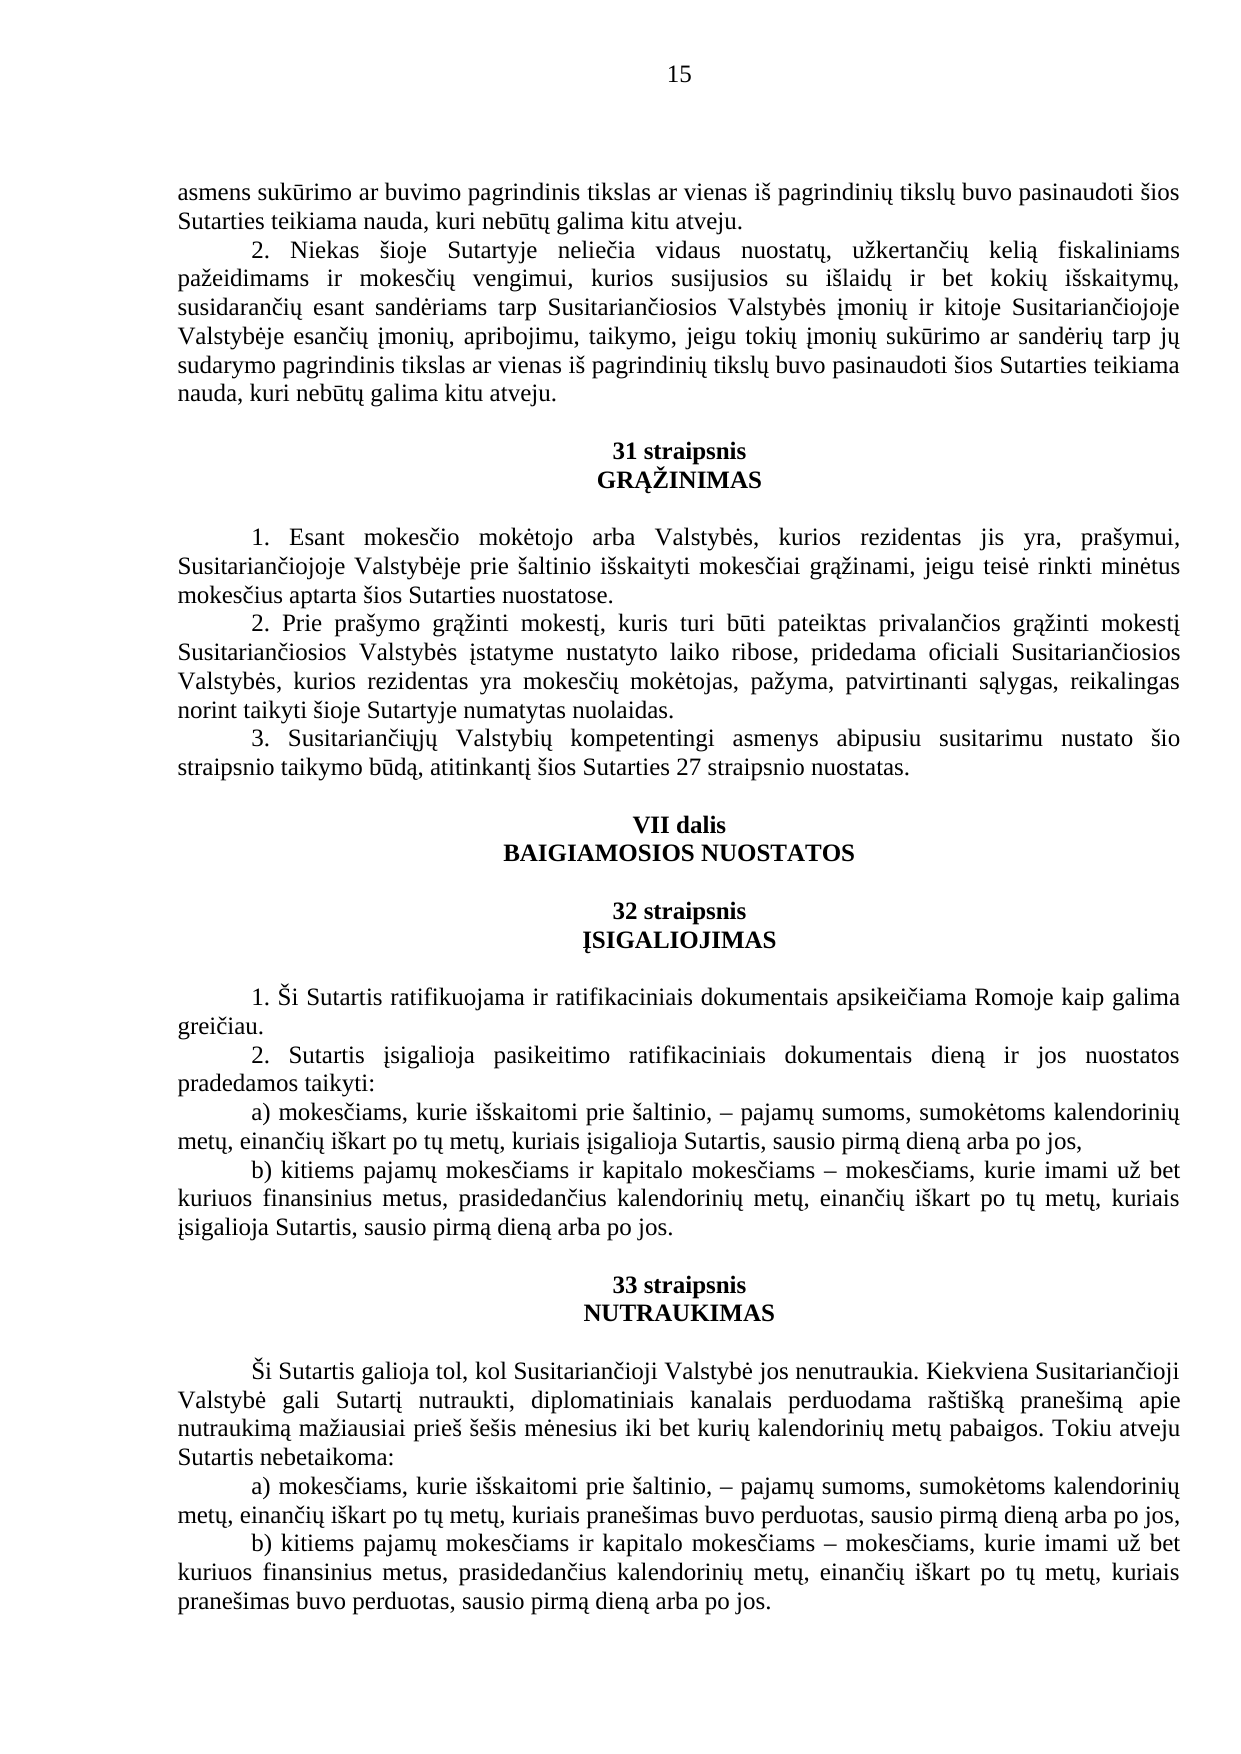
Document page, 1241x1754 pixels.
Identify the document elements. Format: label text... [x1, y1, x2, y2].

text NUTRAUKIMAS [177, 1298, 1181, 1327]
text ĮSIGALIOJIMAS [177, 925, 1181, 953]
text a) mokesčiams, kurie išskaitomi prie šaltinio, – pajamų sumoms, sumokėtoms kalendorinių metų, einančių iškart po tų metų, kuriais pranešimas buvo perduotas, sausio pirmą dieną arba po jos, [177, 1471, 1181, 1528]
text 3. Susitariančiųjų Valstybių kompetentingi asmenys abipusiu susitarimu nustato šio straipsnio taikymo būdą, atitinkantį šios Sutarties 27 straipsnio nuostatas. [177, 723, 1181, 781]
text b) kitiems pajamų mokesčiams ir kapitalo mokesčiams – mokesčiams, kurie imami už bet kuriuos finansinius metus, prasidedančius kalendorinių metų, einančių iškart po tų metų, kuriais įsigalioja Sutartis, sausio pirmą dieną arba po jos. [177, 1155, 1181, 1241]
text 33 straipsnis [177, 1270, 1181, 1298]
text 2. Niekas šioje Sutartyje neliečia vidaus nuostatų, užkertančių kelią fiskaliniams pažeidimams ir mokesčių vengimui, kurios susijusios su išlaidų ir bet kokių išskaitymų, susidarančių esant sandėriams tarp Susitariančiosios Valstybės įmonių ir kitoje Susitariančiojoje Valstybėje esančių įmonių, apribojimu, taikymo, jeigu tokių įmonių sukūrimo ar sandėrių tarp jų sudarymo pagrindinis tikslas ar vienas iš pagrindinių tikslų buvo pasinaudoti šios Sutarties teikiama nauda, kuri nebūtų galima kitu atveju. [177, 235, 1181, 407]
text 1. Ši Sutartis ratifikuojama ir ratifikaciniais dokumentais apsikeičiama Romoje kaip galima greičiau. [177, 982, 1181, 1040]
text 2. Sutartis įsigalioja pasikeitimo ratifikaciniais dokumentais dieną ir jos nuostatos pradedamos taikyti: [177, 1040, 1181, 1097]
text Ši Sutartis galioja tol, kol Susitariančioji Valstybė jos nenutraukia. Kiekviena Susitariančioji Valstybė gali Sutartį nutraukti, diplomatiniais kanalais perduodama raštišką pranešimą apie nutraukimą mažiausiai prieš šešis mėnesius iki bet kurių kalendorinių metų pabaigos. Tokiu atveju Sutartis nebetaikoma: [177, 1356, 1181, 1471]
text 32 straipsnis [177, 896, 1181, 925]
text BAIGIAMOSIOS NUOSTATOS [177, 838, 1181, 867]
text VII dalis [177, 810, 1181, 838]
text asmens sukūrimo ar buvimo pagrindinis tikslas ar vienas iš pagrindinių tikslų buvo pasinaudoti šios Sutarties teikiama nauda, kuri nebūtų galima kitu atveju. [177, 177, 1181, 235]
text GRĄŽINIMAS [177, 465, 1181, 493]
text 1. Esant mokesčio mokėtojo arba Valstybės, kurios rezidentas jis yra, prašymui, Susitariančiojoje Valstybėje prie šaltinio išskaityti mokesčiai grąžinami, jeigu teisė rinkti minėtus mokesčius aptarta šios Sutarties nuostatose. [177, 522, 1181, 608]
text a) mokesčiams, kurie išskaitomi prie šaltinio, – pajamų sumoms, sumokėtoms kalendorinių metų, einančių iškart po tų metų, kuriais įsigalioja Sutartis, sausio pirmą dieną arba po jos, [177, 1097, 1181, 1155]
text 2. Prie prašymo grąžinti mokestį, kuris turi būti pateiktas privalančios grąžinti mokestį Susitariančiosios Valstybės įstatyme nustatyto laiko ribose, pridedama oficiali Susitariančiosios Valstybės, kurios rezidentas yra mokesčių mokėtojas, pažyma, patvirtinanti sąlygas, reikalingas norint taikyti šioje Sutartyje numatytas nuolaidas. [177, 608, 1181, 723]
text b) kitiems pajamų mokesčiams ir kapitalo mokesčiams – mokesčiams, kurie imami už bet kuriuos finansinius metus, prasidedančius kalendorinių metų, einančių iškart po tų metų, kuriais pranešimas buvo perduotas, sausio pirmą dieną arba po jos. [177, 1528, 1181, 1615]
text 31 straipsnis [177, 436, 1181, 465]
